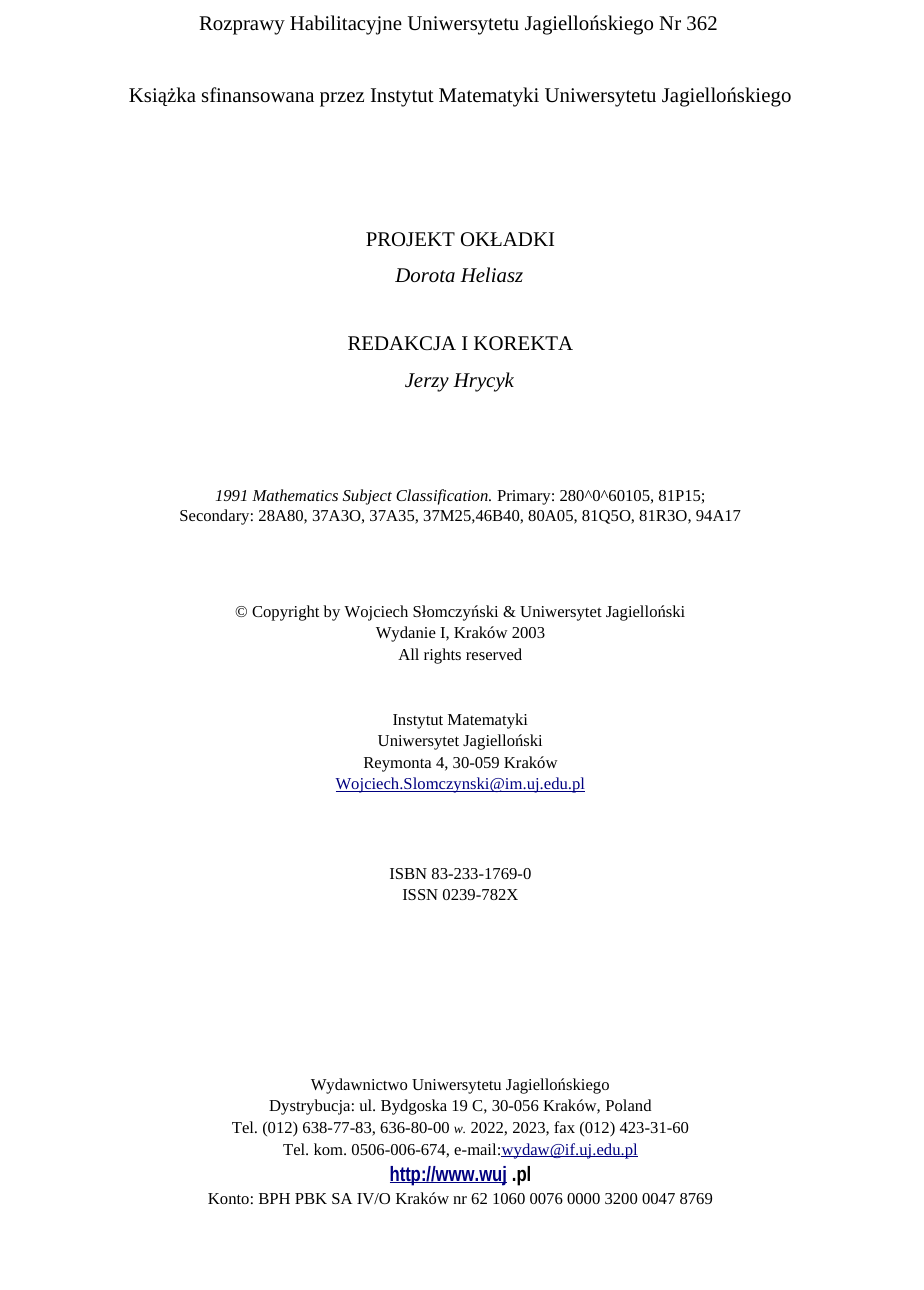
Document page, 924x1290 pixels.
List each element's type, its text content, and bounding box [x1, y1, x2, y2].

text Rozprawy Habilitacyjne Uniwersytetu Jagiellońskiego Nr 362 [199, 11, 721, 35]
text Jerzy Hrycyk [65, 367, 855, 392]
text ISBN 83-233-1769-0 ISSN 0239-782X [65, 863, 855, 904]
text Konto: BPH PBK SA IV/O Kraków nr 62 1060 0076 0000 3200 0047 8769 [65, 1188, 855, 1208]
text Instytut Matematyki Uniwersytet Jagielloński Reymonta 4, 30-059 Kraków Wojciech.Slomczynski@im.uj.edu.pl [65, 710, 855, 793]
text PROJEKT OKŁADKI [65, 227, 855, 251]
text 1991 Mathematics Subject Classification. Primary: 280^0^60105, 81P15; Secondary: 28A80, 37A3O, 37A35, 37M25,46B40, 80A05, 81Q5O, 81R3O, 94A17 [65, 485, 855, 525]
text Wydawnictwo Uniwersytetu Jagiellońskiego Dystrybucja: ul. Bydgoska 19 C, 30-056 Kraków, Poland Tel. (012) 638-77-83, 636-80-00 w. 2022, 2023, fax (012) 423-31-60 Tel. kom. 0506-006-674, e-mail:wydaw@if.uj.edu.pl http://www.wuj .pl [65, 1074, 855, 1185]
text Książka sfinansowana przez Instytut Matematyki Uniwersytetu Jagiellońskiego [65, 83, 855, 107]
text Dorota Heliasz [65, 263, 855, 287]
text © Copyright by Wojciech Słomczyński & Uniwersytet Jagielloński Wydanie I, Kraków 2003 All rights reserved [65, 602, 855, 664]
text REDAKCJA I KOREKTA [65, 331, 855, 355]
